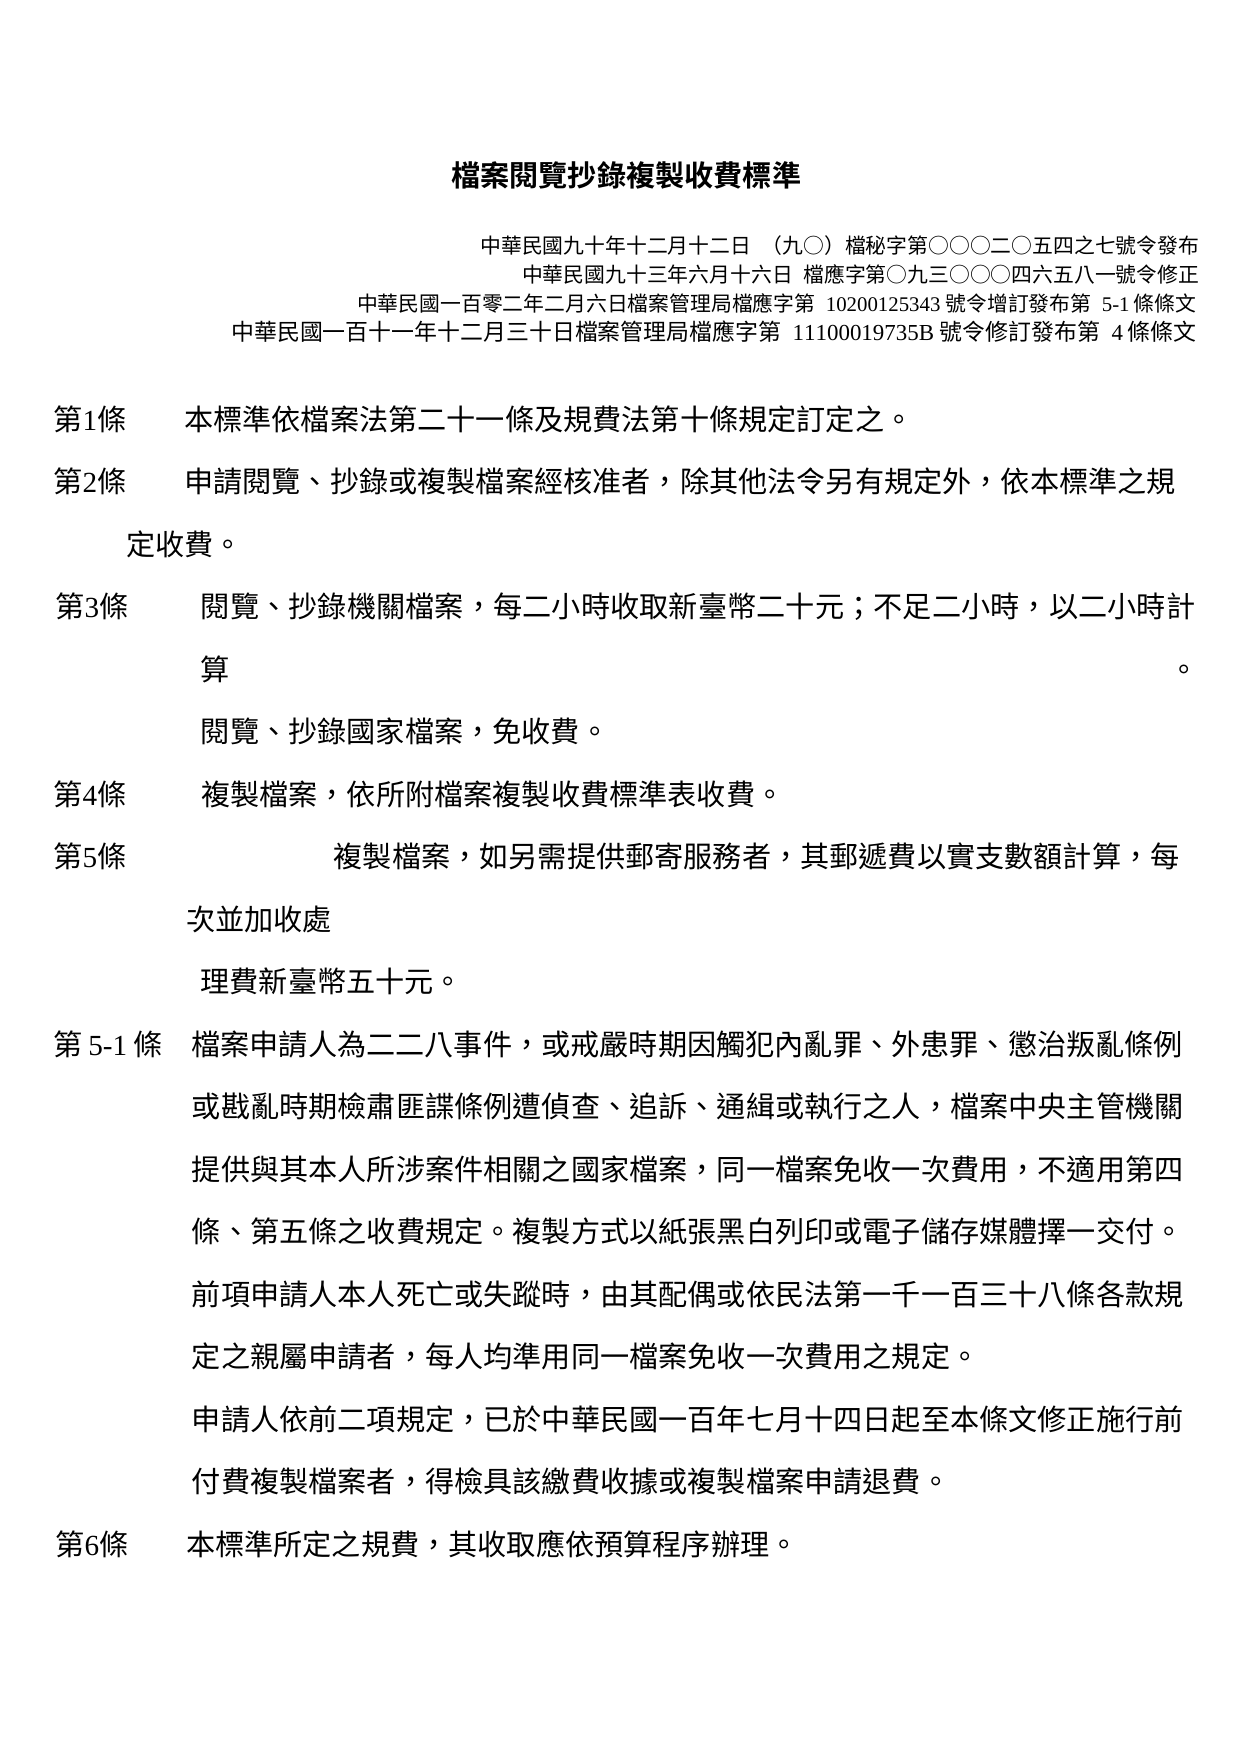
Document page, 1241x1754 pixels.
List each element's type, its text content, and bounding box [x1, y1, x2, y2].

text 中華民國一百十一年十二月三十日檔案管理局檔應字第 11100019735B 號令修訂發布第 4條條文 [53, 317, 1196, 347]
text 中華民國九十年十二月十二日 （九○）檔秘字第○○○二○五四之七號令發布 [53, 230, 1199, 259]
list 申請閱覽、抄錄或複製檔案經核准者，除其他法令另有規定外，依本標準之規 [53, 438, 1199, 501]
text 中華民國九十三年六月十六日 檔應字第○九三○○○四六五八一號令修正 [53, 259, 1199, 288]
text 第5-1條 檔案申請人為二二八事件，或戒嚴時期因觸犯內亂罪、外患罪、懲治叛亂條例 或戡亂時期檢肅匪諜條例遭偵查、追訴、通緝或執行之人，檔案中央主管機關 提供與其本人所涉案件相關之國家檔案，同一檔案免收一次費用，不適用第四 條、第五條之收費規定。複製方式以紙張黑白列印或電子儲存媒體擇一交付。 前項申請人本人死亡或失蹤時，由其配偶或依民法第一千一百三十八條各款規 定之親屬申請者，每人均準用同一檔案免收一次費用之規定。 申請人依前二項規定，已於中華民國一百年七月十四日起至本條文修正施行前 付費複製檔案者，得檢具該繳費收據或複製檔案申請退費。 [53, 1001, 1199, 1501]
list 複製檔案，如另需提供郵寄服務者，其郵遞費以實支數額計算，每次並加收處 理費新臺幣五十元。 [53, 813, 1199, 1001]
list 複製檔案，依所附檔案複製收費標準表收費。 [53, 751, 1199, 813]
list 本標準依檔案法第二十一條及規費法第十條規定訂定之。 [53, 376, 1199, 438]
text 檔案閱覽抄錄複製收費標準 [53, 163, 1199, 192]
text 中華民國一百零二年二月六日檔案管理局檔應字第 10200125343 號令增訂發布第 5-1條條文 [53, 288, 1196, 317]
list 本標準所定之規費，其收取應依預算程序辦理。 [55, 1501, 1199, 1563]
text 定收費。 [53, 501, 1199, 563]
list 閱覽、抄錄機關檔案，每二小時收取新臺幣二十元；不足二小時，以二小時計算。 閱覽、抄錄國家檔案，免收費。 [55, 563, 1199, 751]
